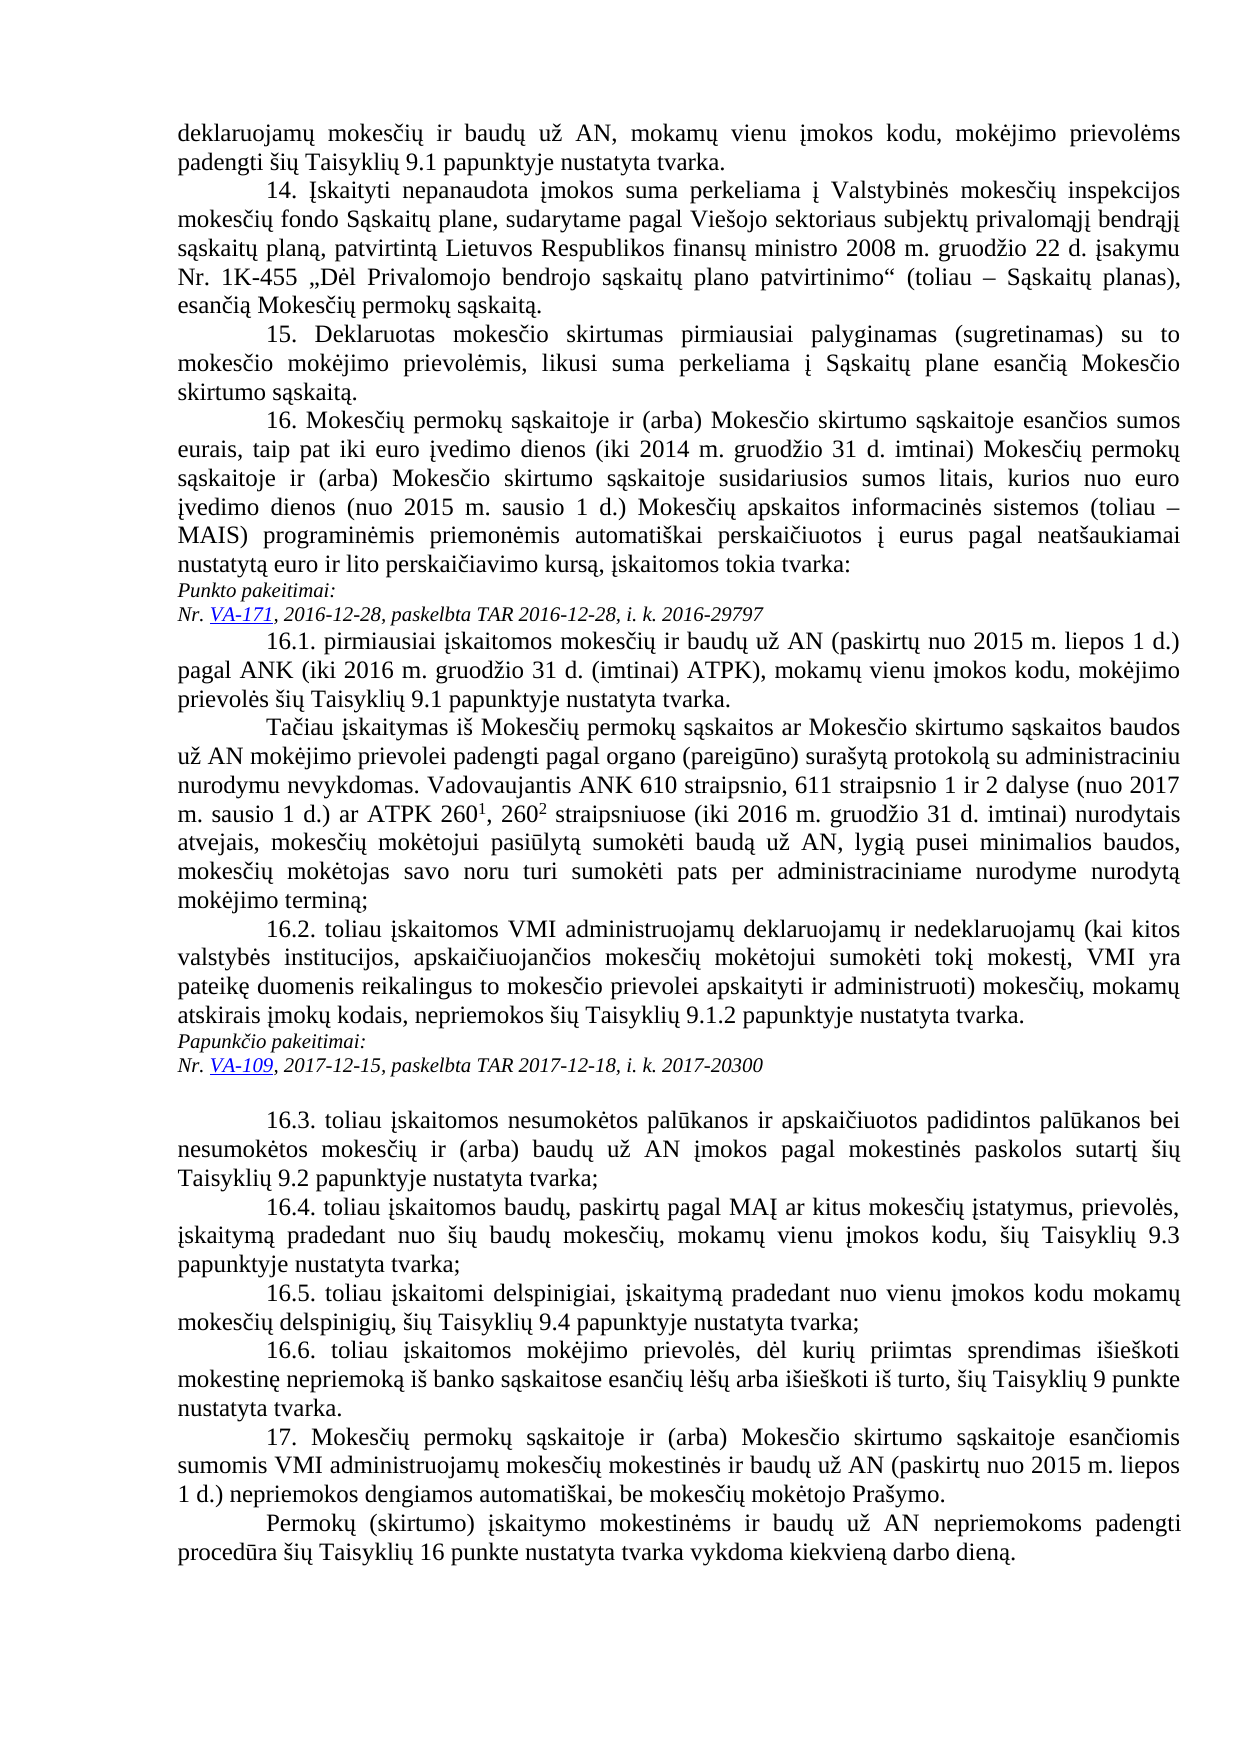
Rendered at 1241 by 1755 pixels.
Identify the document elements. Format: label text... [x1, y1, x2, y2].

text Nr. VA-109, 2017-12-15, paskelbta TAR 2017-12-18, i. k. 2017-20300 [177, 1053, 1181, 1077]
text 16.2. toliau įskaitomos VMI administruojamų deklaruojamų ir nedeklaruojamų (kai kitos valstybės institucijos, apskaičiuojančios mokesčių mokėtojui sumokėti tokį mokestį, VMI yra pateikę duomenis reikalingus to mokesčio prievolei apskaityti ir administruoti) mokesčių, mokamų atskirais įmokų kodais, nepriemokos šių Taisyklių 9.1.2 papunktyje nustatyta tvarka. [177, 914, 1181, 1029]
text deklaruojamų mokesčių ir baudų už AN, mokamų vienu įmokos kodu, mokėjimo prievolėms padengti šių Taisyklių 9.1 papunktyje nustatyta tvarka. [177, 118, 1181, 176]
text Papunkčio pakeitimai: [177, 1029, 1181, 1053]
text Tačiau įskaitymas iš Mokesčių permokų sąskaitos ar Mokesčio skirtumo sąskaitos baudos už AN mokėjimo prievolei padengti pagal organo (pareigūno) surašytą protokolą su administraciniu nurodymu nevykdomas. Vadovaujantis ANK 610 straipsnio, 611 straipsnio 1 ir 2 dalyse (nuo 2017 m. sausio 1 d.) ar ATPK 2601, 2602 straipsniuose (iki 2016 m. gruodžio 31 d. imtinai) nurodytais atvejais, mokesčių mokėtojui pasiūlytą sumokėti baudą už AN, lygią pusei minimalios baudos, mokesčių mokėtojas savo noru turi sumokėti pats per administraciniame nurodyme nurodytą mokėjimo terminą; [177, 712, 1181, 914]
text Permokų (skirtumo) įskaitymo mokestinėms ir baudų už AN nepriemokoms padengti procedūra šių Taisyklių 16 punkte nustatyta tvarka vykdoma kiekvieną darbo dieną. [177, 1508, 1181, 1566]
text 16.4. toliau įskaitomos baudų, paskirtų pagal MAĮ ar kitus mokesčių įstatymus, prievolės, įskaitymą pradedant nuo šių baudų mokesčių, mokamų vienu įmokos kodu, šių Taisyklių 9.3 papunktyje nustatyta tvarka; [177, 1192, 1181, 1278]
text 16. Mokesčių permokų sąskaitoje ir (arba) Mokesčio skirtumo sąskaitoje esančios sumos eurais, taip pat iki euro įvedimo dienos (iki 2014 m. gruodžio 31 d. imtinai) Mokesčių permokų sąskaitoje ir (arba) Mokesčio skirtumo sąskaitoje susidariusios sumos litais, kurios nuo euro įvedimo dienos (nuo 2015 m. sausio 1 d.) Mokesčių apskaitos informacinės sistemos (toliau – MAIS) programinėmis priemonėmis automatiškai perskaičiuotos į eurus pagal neatšaukiamai nustatytą euro ir lito perskaičiavimo kursą, įskaitomos tokia tvarka: [177, 406, 1181, 578]
text Nr. VA-171, 2016-12-28, paskelbta TAR 2016-12-28, i. k. 2016-29797 [177, 602, 1181, 626]
text 16.3. toliau įskaitomos nesumokėtos palūkanos ir apskaičiuotos padidintos palūkanos bei nesumokėtos mokesčių ir (arba) baudų už AN įmokos pagal mokestinės paskolos sutartį šių Taisyklių 9.2 papunktyje nustatyta tvarka; [177, 1106, 1181, 1192]
text Punkto pakeitimai: [177, 578, 1181, 602]
text 17. Mokesčių permokų sąskaitoje ir (arba) Mokesčio skirtumo sąskaitoje esančiomis sumomis VMI administruojamų mokesčių mokestinės ir baudų už AN (paskirtų nuo 2015 m. liepos 1 d.) nepriemokos dengiamos automatiškai, be mokesčių mokėtojo Prašymo. [177, 1422, 1181, 1508]
text 16.5. toliau įskaitomi delspinigiai, įskaitymą pradedant nuo vienu įmokos kodu mokamų mokesčių delspinigių, šių Taisyklių 9.4 papunktyje nustatyta tvarka; [177, 1278, 1181, 1336]
text 16.1. pirmiausiai įskaitomos mokesčių ir baudų už AN (paskirtų nuo 2015 m. liepos 1 d.) pagal ANK (iki 2016 m. gruodžio 31 d. (imtinai) ATPK), mokamų vienu įmokos kodu, mokėjimo prievolės šių Taisyklių 9.1 papunktyje nustatyta tvarka. [177, 626, 1181, 712]
text 15. Deklaruotas mokesčio skirtumas pirmiausiai palyginamas (sugretinamas) su to mokesčio mokėjimo prievolėmis, likusi suma perkeliama į Sąskaitų plane esančią Mokesčio skirtumo sąskaitą. [177, 319, 1181, 406]
text 14. Įskaityti nepanaudota įmokos suma perkeliama į Valstybinės mokesčių inspekcijos mokesčių fondo Sąskaitų plane, sudarytame pagal Viešojo sektoriaus subjektų privalomąjį bendrąjį sąskaitų planą, patvirtintą Lietuvos Respublikos finansų ministro 2008 m. gruodžio 22 d. įsakymu Nr. 1K-455 „Dėl Privalomojo bendrojo sąskaitų plano patvirtinimo“ (toliau – Sąskaitų planas), esančią Mokesčių permokų sąskaitą. [177, 176, 1181, 319]
text 16.6. toliau įskaitomos mokėjimo prievolės, dėl kurių priimtas sprendimas išieškoti mokestinę nepriemoką iš banko sąskaitose esančių lėšų arba išieškoti iš turto, šių Taisyklių 9 punkte nustatyta tvarka. [177, 1336, 1181, 1422]
